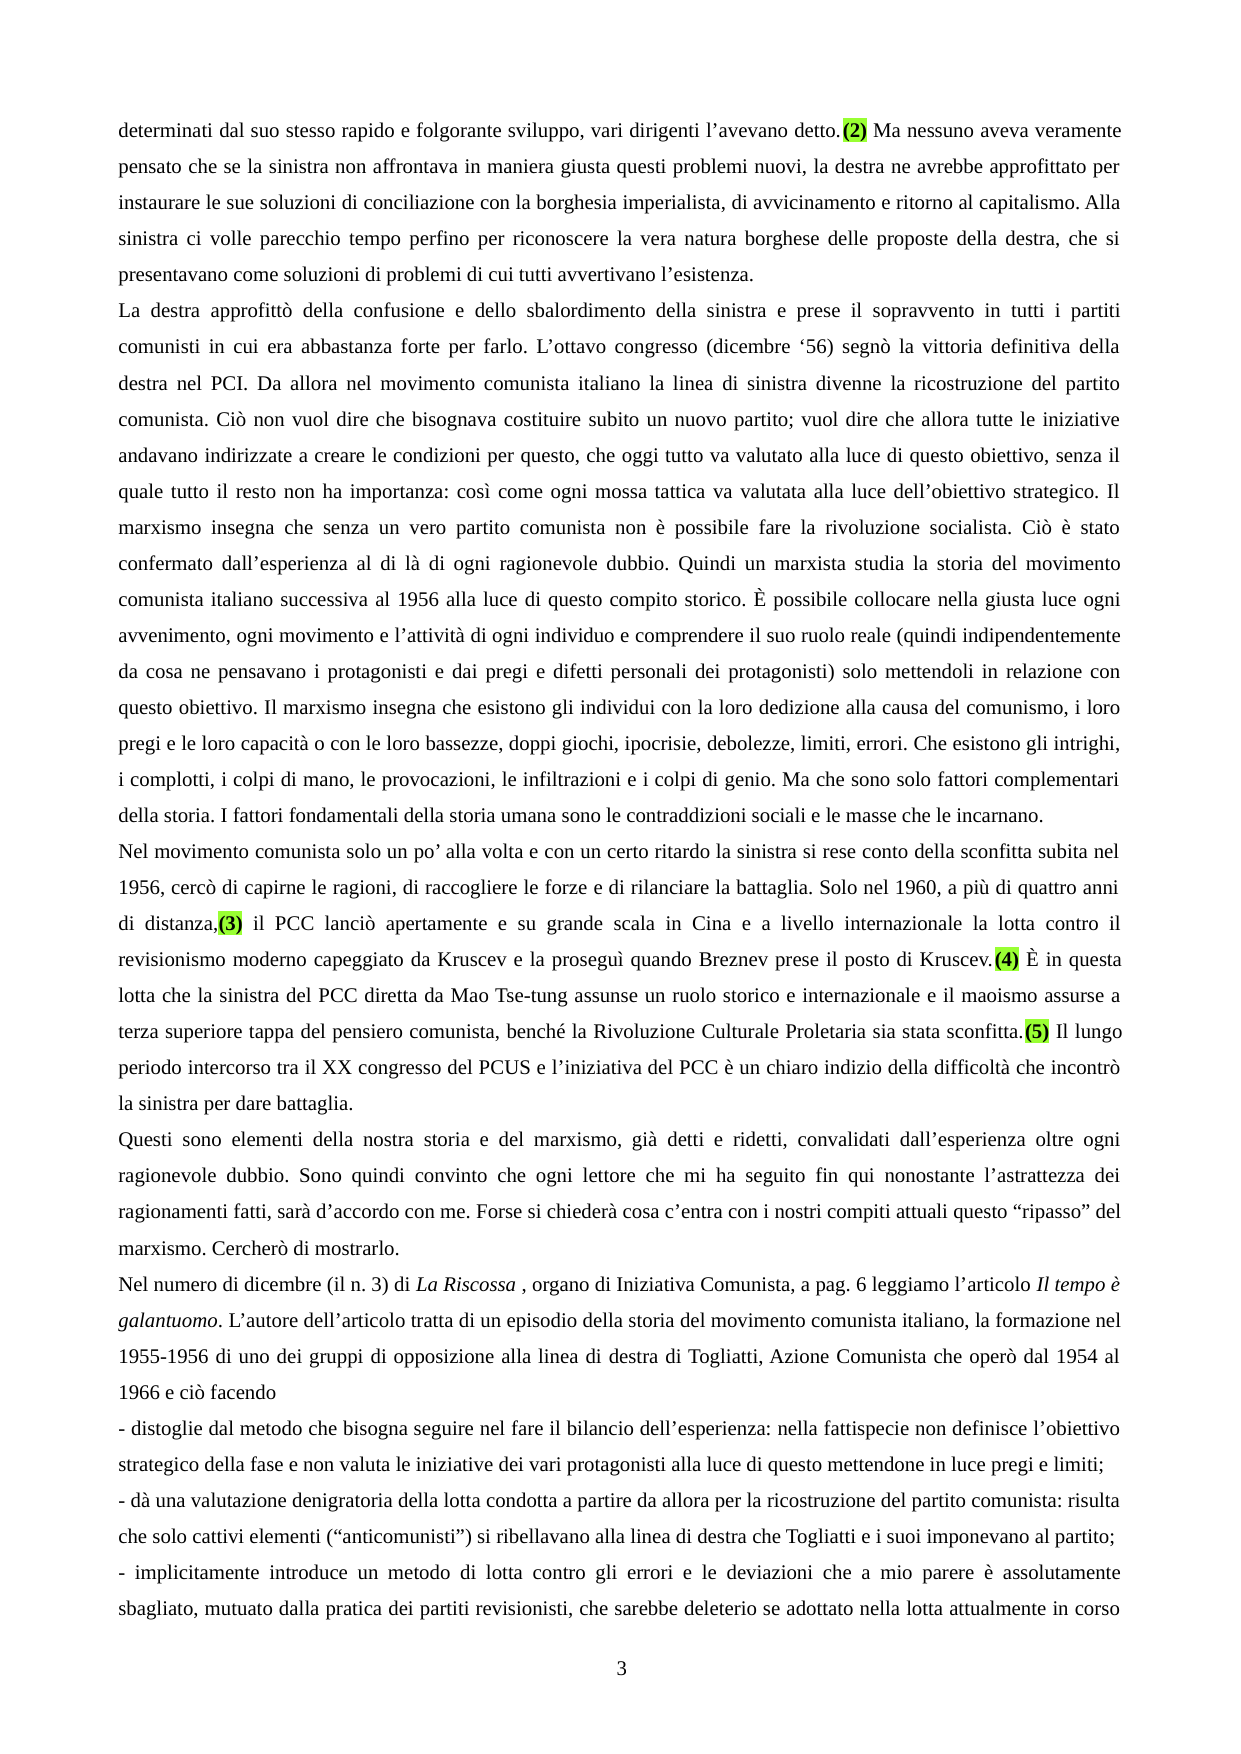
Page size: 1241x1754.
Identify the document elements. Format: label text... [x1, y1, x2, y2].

text - dà una valutazione denigratoria della lotta condotta a partire da allora per la ricostruzione del partito comunista: risulta che solo cattivi elementi (“anticomunisti”) si ribellavano alla linea di destra che Togliatti e i suoi imponevano al partito; [118, 1488, 1122, 1548]
text La destra approfittò della confusione e dello sbalordimento della sinistra e prese il sopravvento in tutti i partiti comunisti in cui era abbastanza forte per farlo. L’ottavo congresso (dicembre ‘56) segnò la vittoria definitiva della destra nel PCI. Da allora nel movimento comunista italiano la linea di sinistra divenne la ricostruzione del partito comunista. Ciò non vuol dire che bisognava costituire subito un nuovo partito; vuol dire che allora tutte le iniziative andavano indirizzate a creare le condizioni per questo, che oggi tutto va valutato alla luce di questo obiettivo, senza il quale tutto il resto non ha importanza: così come ogni mossa tattica va valutata alla luce dell’obiettivo strategico. Il marxismo insegna che senza un vero partito comunista non è possibile fare la rivoluzione socialista. Ciò è stato confermato dall’esperienza al di là di ogni ragionevole dubbio. Quindi un marxista studia la storia del movimento comunista italiano successiva al 1956 alla luce di questo compito storico. È possibile collocare nella giusta luce ogni avvenimento, ogni movimento e l’attività di ogni individuo e comprendere il suo ruolo reale (quindi indipendentemente da cosa ne pensavano i protagonisti e dai pregi e difetti personali dei protagonisti) solo mettendoli in relazione con questo obiettivo. Il marxismo insegna che esistono gli individui con la loro dedizione alla causa del comunismo, i loro pregi e le loro capacità o con le loro bassezze, doppi giochi, ipocrisie, debolezze, limiti, errori. Che esistono gli intrighi, i complotti, i colpi di mano, le provocazioni, le infiltrazioni e i colpi di genio. Ma che sono solo fattori complementari della storia. I fattori fondamentali della storia umana sono le contraddizioni sociali e le masse che le incarnano. [118, 298, 1122, 827]
text - distoglie dal metodo che bisogna seguire nel fare il bilancio dell’esperienza: nella fattispecie non definisce l’obiettivo strategico della fase e non valuta le iniziative dei vari protagonisti alla luce di questo mettendone in luce pregi e limiti; [118, 1416, 1122, 1476]
text Questi sono elementi della nostra storia e del marxismo, già detti e ridetti, convalidati dall’esperienza oltre ogni ragionevole dubbio. Sono quindi convinto che ogni lettore che mi ha seguito fin qui nonostante l’astrattezza dei ragionamenti fatti, sarà d’accordo con me. Forse si chiederà cosa c’entra con i nostri compiti attuali questo “ripasso” del marxismo. Cercherò di mostrarlo. [118, 1127, 1122, 1259]
text Nel numero di dicembre (il n. 3) di La Riscossa , organo di Iniziativa Comunista, a pag. 6 leggiamo l’articolo Il tempo è galantuomo. L’autore dell’articolo tratta di un episodio della storia del movimento comunista italiano, la formazione nel 1955-1956 di uno dei gruppi di opposizione alla linea di destra di Togliatti, Azione Comunista che operò dal 1954 al 1966 e ciò facendo [118, 1271, 1122, 1404]
text determinati dal suo stesso rapido e folgorante sviluppo, vari dirigenti l’avevano detto.(2) Ma nessuno aveva veramente pensato che se la sinistra non affrontava in maniera giusta questi problemi nuovi, la destra ne avrebbe approfittato per instaurare le sue soluzioni di conciliazione con la borghesia imperialista, di avvicinamento e ritorno al capitalismo. Alla sinistra ci volle parecchio tempo perfino per riconoscere la vera natura borghese delle proposte della destra, che si presentavano come soluzioni di problemi di cui tutti avvertivano l’esistenza. [118, 118, 1122, 286]
text - implicitamente introduce un metodo di lotta contro gli errori e le deviazioni che a mio parere è assolutamente sbagliato, mutuato dalla pratica dei partiti revisionisti, che sarebbe deleterio se adottato nella lotta attualmente in corso [118, 1560, 1122, 1620]
text Nel movimento comunista solo un po’ alla volta e con un certo ritardo la sinistra si rese conto della sconfitta subita nel 1956, cercò di capirne le ragioni, di raccogliere le forze e di rilanciare la battaglia. Solo nel 1960, a più di quattro anni di distanza,(3) il PCC lanciò apertamente e su grande scala in Cina e a livello internazionale la lotta contro il revisionismo moderno capeggiato da Kruscev e la proseguì quando Breznev prese il posto di Kruscev.(4) È in questa lotta che la sinistra del PCC diretta da Mao Tse-tung assunse un ruolo storico e internazionale e il maoismo assurse a terza superiore tappa del pensiero comunista, benché la Rivoluzione Culturale Proletaria sia stata sconfitta.(5) Il lungo periodo intercorso tra il XX congresso del PCUS e l’iniziativa del PCC è un chiaro indizio della difficoltà che incontrò la sinistra per dare battaglia. [118, 839, 1122, 1115]
